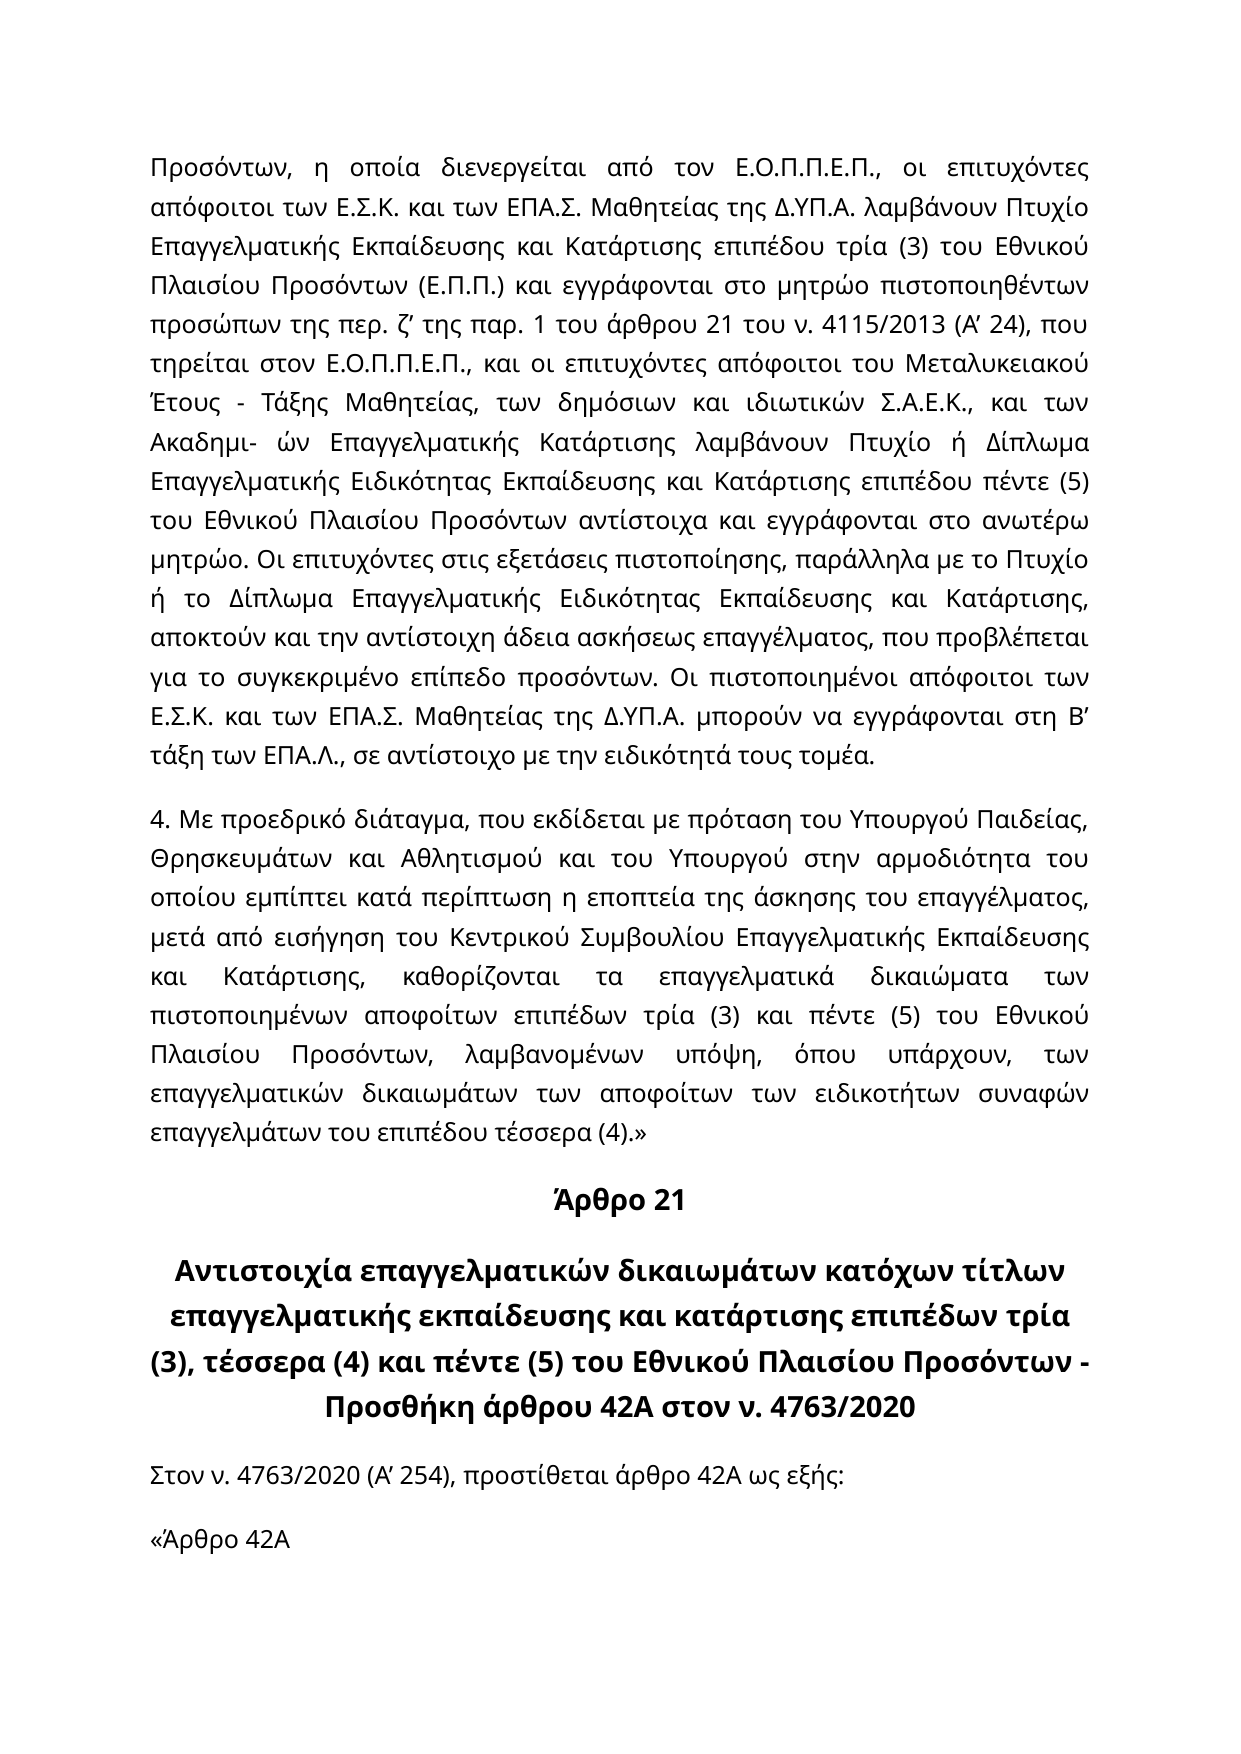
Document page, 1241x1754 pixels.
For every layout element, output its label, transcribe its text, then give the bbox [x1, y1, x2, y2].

subtitle Άρθρο 21 [150, 1179, 1090, 1219]
text «Άρθρο 42A [150, 1521, 1090, 1556]
subtitle Αντιστοιχία επαγγελματικών δικαιωμάτων κατόχων τίτλων επαγγελματικής εκπαίδευσης και κατάρτισης επιπέδων τρία (3), τέσσερα (4) και πέντε (5) του Εθνικού Πλαισίου Προσόντων - Προσθήκη άρθρου 42Α στον ν. 4763/2020 [150, 1250, 1090, 1426]
text Στον ν. 4763/2020 (Α’ 254), προστίθεται άρθρο 42Α ως εξής: [150, 1457, 1090, 1491]
text Προσόντων, η οποία διενεργείται από τον Ε.Ο.Π.Π.Ε.Π., οι επιτυχόντες απόφοιτοι των Ε.Σ.Κ. και των ΕΠΑ.Σ. Μαθητείας της Δ.ΥΠ.Α. λαμβάνουν Πτυχίο Επαγγελματικής Εκπαίδευσης και Κατάρτισης επιπέδου τρία (3) του Εθνικού Πλαισίου Προσόντων (Ε.Π.Π.) και εγγράφονται στο μητρώο πιστοποιηθέντων προσώπων της περ. ζ’ της παρ. 1 του άρθρου 21 του ν. 4115/2013 (Α’ 24), που τηρείται στον Ε.Ο.Π.Π.Ε.Π., και οι επιτυχόντες απόφοιτοι του Μεταλυκειακού Έτους - Τάξης Μαθητείας, των δημόσιων και ιδιωτικών Σ.Α.Ε.Κ., και των Ακαδημι- ών Επαγγελματικής Κατάρτισης λαμβάνουν Πτυχίο ή Δίπλωμα Επαγγελματικής Ειδικότητας Εκπαίδευσης και Κατάρτισης επιπέδου πέντε (5) του Εθνικού Πλαισίου Προσόντων αντίστοιχα και εγγράφονται στο ανωτέρω μητρώο. Οι επιτυχόντες στις εξετάσεις πιστοποίησης, παράλληλα με το Πτυχίο ή το Δίπλωμα Επαγγελματικής Ειδικότητας Εκπαίδευσης και Κατάρτισης, αποκτούν και την αντίστοιχη άδεια ασκήσεως επαγγέλματος, που προβλέπεται για το συγκεκριμένο επίπεδο προσόντων. Οι πιστοποιημένοι απόφοιτοι των Ε.Σ.Κ. και των ΕΠΑ.Σ. Μαθητείας της Δ.ΥΠ.Α. μπορούν να εγγράφονται στη Β’ τάξη των ΕΠΑ.Λ., σε αντίστοιχο με την ειδικότητά τους τομέα. [150, 150, 1090, 772]
text 4. Με προεδρικό διάταγμα, που εκδίδεται με πρόταση του Υπουργού Παιδείας, Θρησκευμάτων και Αθλητισμού και του Υπουργού στην αρμοδιότητα του οποίου εμπίπτει κατά περίπτωση η εποπτεία της άσκησης του επαγγέλματος, μετά από εισήγηση του Κεντρικού Συμβουλίου Επαγγελματικής Εκπαίδευσης και Κατάρτισης, καθορίζονται τα επαγγελματικά δικαιώματα των πιστοποιημένων αποφοίτων επιπέδων τρία (3) και πέντε (5) του Εθνικού Πλαισίου Προσόντων, λαμβανομένων υπόψη, όπου υπάρχουν, των επαγγελματικών δικαιωμάτων των αποφοίτων των ειδικοτήτων συναφών επαγγελμάτων του επιπέδου τέσσερα (4).» [150, 802, 1090, 1149]
